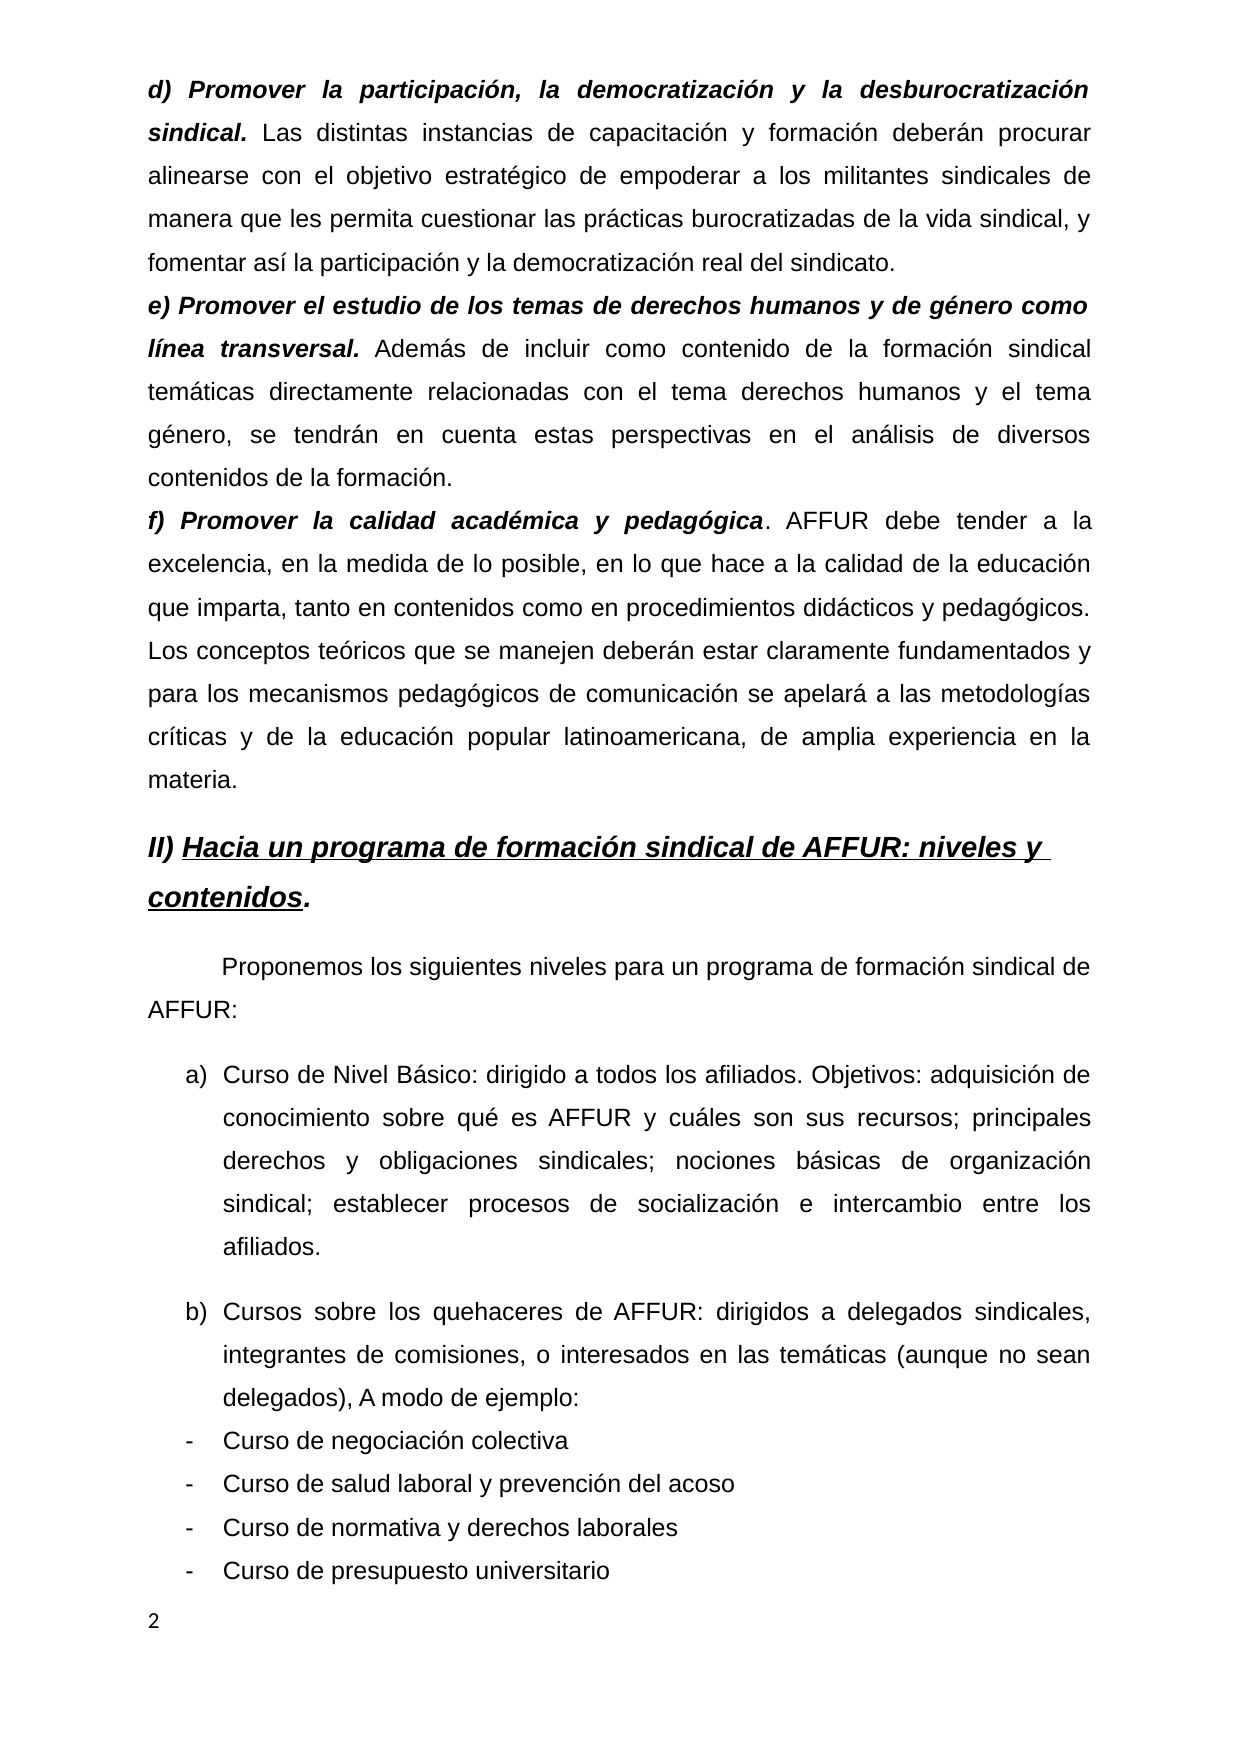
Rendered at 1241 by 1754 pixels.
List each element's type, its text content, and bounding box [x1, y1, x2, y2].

text Proponemos los siguientes niveles para un programa de formación sindical de AFFUR: [148, 952, 1092, 1024]
list Curso de normativa y derechos laborales [185, 1512, 1092, 1541]
text II) Hacia un programa de formación sindical de AFFUR: niveles y contenidos. [148, 830, 1092, 913]
list Curso de negociación colectiva [185, 1426, 1092, 1455]
list Curso de salud laboral y prevención del acoso [185, 1469, 1092, 1498]
list Curso de Nivel Básico: dirigido a todos los afiliados. Objetivos: adquisición de conocimiento sobre qué es AFFUR y cuáles son sus recursos; principales derechos y obligaciones sindicales; nociones básicas de organización sindical; establecer procesos de socialización e intercambio entre los afiliados. [185, 1060, 1092, 1261]
list Cursos sobre los quehaceres de AFFUR: dirigidos a delegados sindicales, integrantes de comisiones, o interesados en las temáticas (aunque no sean delegados), A modo de ejemplo: [185, 1297, 1092, 1412]
list d) Promover la participación, la democratización y la desburocratización sindical. Las distintas instancias de capacitación y formación deberán procurar alinearse con el objetivo estratégico de empoderar a los militantes sindicales de manera que les permita cuestionar las prácticas burocratizadas de la vida sindical, y fomentar así la participación y la democratización real del sindicato. [148, 75, 1092, 276]
list e) Promover el estudio de los temas de derechos humanos y de género como línea transversal. Además de incluir como contenido de la formación sindical temáticas directamente relacionadas con el tema derechos humanos y el tema género, se tendrán en cuenta estas perspectivas en el análisis de diversos contenidos de la formación. [148, 291, 1092, 492]
list Curso de presupuesto universitario [185, 1556, 1092, 1584]
list f) Promover la calidad académica y pedagógica. AFFUR debe tender a la excelencia, en la medida de lo posible, en lo que hace a la calidad de la educación que imparta, tanto en contenidos como en procedimientos didácticos y pedagógicos. Los conceptos teóricos que se manejen deberán estar claramente fundamentados y para los mecanismos pedagógicos de comunicación se apelará a las metodologías críticas y de la educación popular latinoamericana, de amplia experiencia en la materia. [148, 506, 1092, 794]
